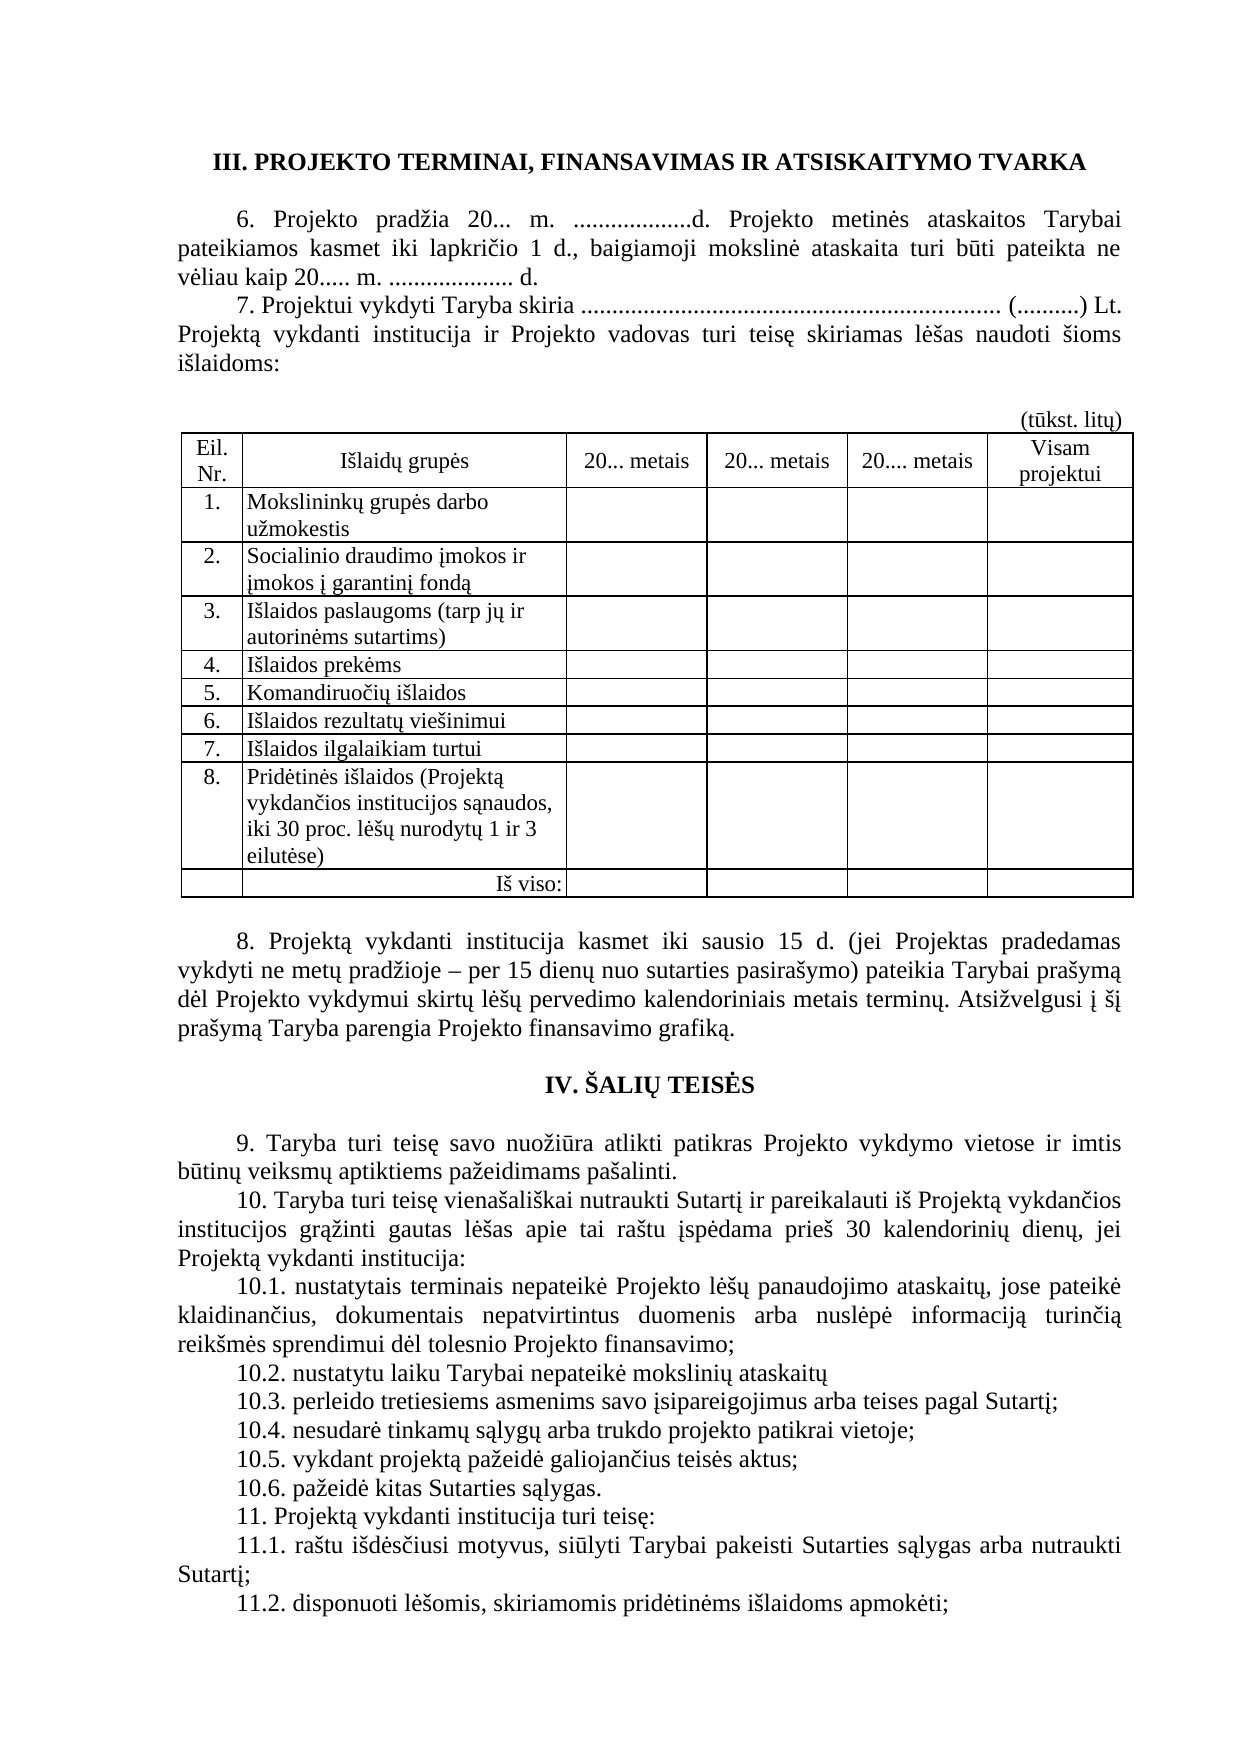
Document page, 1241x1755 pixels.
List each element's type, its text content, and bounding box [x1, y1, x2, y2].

table_header 20.... metais [848, 434, 987, 487]
table_header 20... metais [567, 434, 706, 487]
text 8. Projektą vykdanti institucija kasmet iki sausio 15 d. (jei Projektas pradedamas vykdyti ne metų pradžioje – per 15 dienų nuo sutarties pasirašymo) pateikia Tarybai prašymą dėl Projekto vykdymui skirtų lėšų pervedimo kalendoriniais metais terminų. Atsižvelgusi į šį prašymą Taryba parengia Projekto finansavimo grafiką. [177, 926, 1122, 1041]
table_cell 3. [182, 597, 242, 649]
text 7. Projektui vykdyti Taryba skiria (..........) Lt. [177, 291, 1122, 319]
table_cell [708, 870, 847, 896]
table_cell 5. [182, 679, 242, 705]
table_cell Socialinio draudimo įmokos ir įmokos į garantinį fondą [243, 543, 566, 595]
table_cell [988, 707, 1132, 733]
table_cell [848, 707, 987, 733]
table_cell 2. [182, 543, 242, 595]
table_cell [708, 679, 847, 705]
text 11.1. raštu išdėsčiusi motyvus, siūlyti Tarybai pakeisti Sutarties sąlygas arba nutraukti Sutartį; [177, 1530, 1122, 1588]
text 10.4. nesudarė tinkamų sąlygų arba trukdo projekto patikrai vietoje; [177, 1415, 1122, 1444]
table_cell Mokslininkų grupės darbo užmokestis [243, 488, 566, 541]
table_cell [848, 597, 987, 649]
table_cell [988, 597, 1132, 649]
table_cell 4. [182, 651, 242, 677]
table_cell [848, 870, 987, 896]
table_cell [848, 763, 987, 868]
text 10.1. nustatytais terminais nepateikė Projekto lėšų panaudojimo ataskaitų, jose pateikė klaidinančius, dokumentais nepatvirtintus duomenis arba nuslėpė informaciją turinčią reikšmės sprendimui dėl tolesnio Projekto finansavimo; [177, 1271, 1122, 1358]
text Projektą vykdanti institucija ir Projekto vadovas turi teisę skiriamas lėšas naudoti šioms išlaidoms: [177, 319, 1122, 377]
table_cell [567, 707, 706, 733]
table_cell [567, 543, 706, 595]
table_cell [988, 679, 1132, 705]
text 10.5. vykdant projektą pažeidė galiojančius teisės aktus; [177, 1444, 1122, 1473]
table_cell [708, 488, 847, 541]
text 11. Projektą vykdanti institucija turi teisę: [177, 1501, 1122, 1530]
table_cell [988, 763, 1132, 868]
table_cell [848, 651, 987, 677]
table_cell Iš viso: [243, 870, 566, 896]
table_cell [708, 651, 847, 677]
table_cell 7. [182, 735, 242, 761]
text IV. ŠALIŲ TEISĖS [177, 1070, 1122, 1099]
text 10.6. pažeidė kitas Sutarties sąlygas. [177, 1473, 1122, 1501]
table_cell [988, 651, 1132, 677]
table_cell [988, 543, 1132, 595]
table_cell [182, 870, 242, 896]
table_cell Išlaidos rezultatų viešinimui [243, 707, 566, 733]
table_cell [708, 735, 847, 761]
table_cell 6. [182, 707, 242, 733]
table_cell [567, 679, 706, 705]
text 11.2. disponuoti lėšomis, skiriamomis pridėtinėms išlaidoms apmokėti; [177, 1588, 1122, 1616]
table_cell [567, 651, 706, 677]
text 6. Projekto pradžia 20... m. ...................d. Projekto metinės ataskaitos Tarybai pateikiamos kasmet iki lapkričio 1 d., baigiamoji mokslinė ataskaita turi būti pateikta ne vėliau kaip 20..... m. .................... d. [177, 204, 1122, 291]
table_cell Komandiruočių išlaidos [243, 679, 566, 705]
table_cell [708, 707, 847, 733]
table_cell 1. [182, 488, 242, 541]
table_cell [988, 488, 1132, 541]
table_cell [848, 735, 987, 761]
text 10. Taryba turi teisę vienašališkai nutraukti Sutartį ir pareikalauti iš Projektą vykdančios institucijos grąžinti gautas lėšas apie tai raštu įspėdama prieš 30 kalendorinių dienų, jei Projektą vykdanti institucija: [177, 1185, 1122, 1271]
table_cell [567, 597, 706, 649]
table_cell 8. [182, 763, 242, 868]
text 10.2. nustatytu laiku Tarybai nepateikė mokslinių ataskaitų [177, 1358, 1122, 1386]
table_cell [567, 870, 706, 896]
table_header Išlaidų grupės [243, 434, 566, 487]
table_header Eil. Nr. [182, 434, 242, 487]
table_cell [848, 488, 987, 541]
table_cell Išlaidos paslaugoms (tarp jų ir autorinėms sutartims) [243, 597, 566, 649]
table_header 20... metais [708, 434, 847, 487]
table_cell [988, 735, 1132, 761]
text 10.3. perleido tretiesiems asmenims savo įsipareigojimus arba teises pagal Sutartį; [177, 1386, 1122, 1415]
table_cell [567, 763, 706, 868]
table_cell [988, 870, 1132, 896]
table_cell [567, 488, 706, 541]
table_cell [567, 735, 706, 761]
table_cell [708, 763, 847, 868]
text (tūkst. litų) [177, 406, 1122, 432]
table_cell Pridėtinės išlaidos (Projektą vykdančios institucijos sąnaudos, iki 30 proc. lėšų nurodytų 1 ir 3 eilutėse) [243, 763, 566, 868]
table_cell [708, 543, 847, 595]
text III. PROJEKTO TERMINAI, FINANSAVIMAS IR ATSISKAITYMO TVARKA [177, 147, 1122, 176]
table_cell [848, 679, 987, 705]
table_cell Išlaidos ilgalaikiam turtui [243, 735, 566, 761]
table_cell Išlaidos prekėms [243, 651, 566, 677]
table_cell [848, 543, 987, 595]
text 9. Taryba turi teisę savo nuožiūra atlikti patikras Projekto vykdymo vietose ir imtis būtinų veiksmų aptiktiems pažeidimams pašalinti. [177, 1128, 1122, 1185]
table_header Visam projektui [988, 434, 1132, 487]
table_cell [708, 597, 847, 649]
